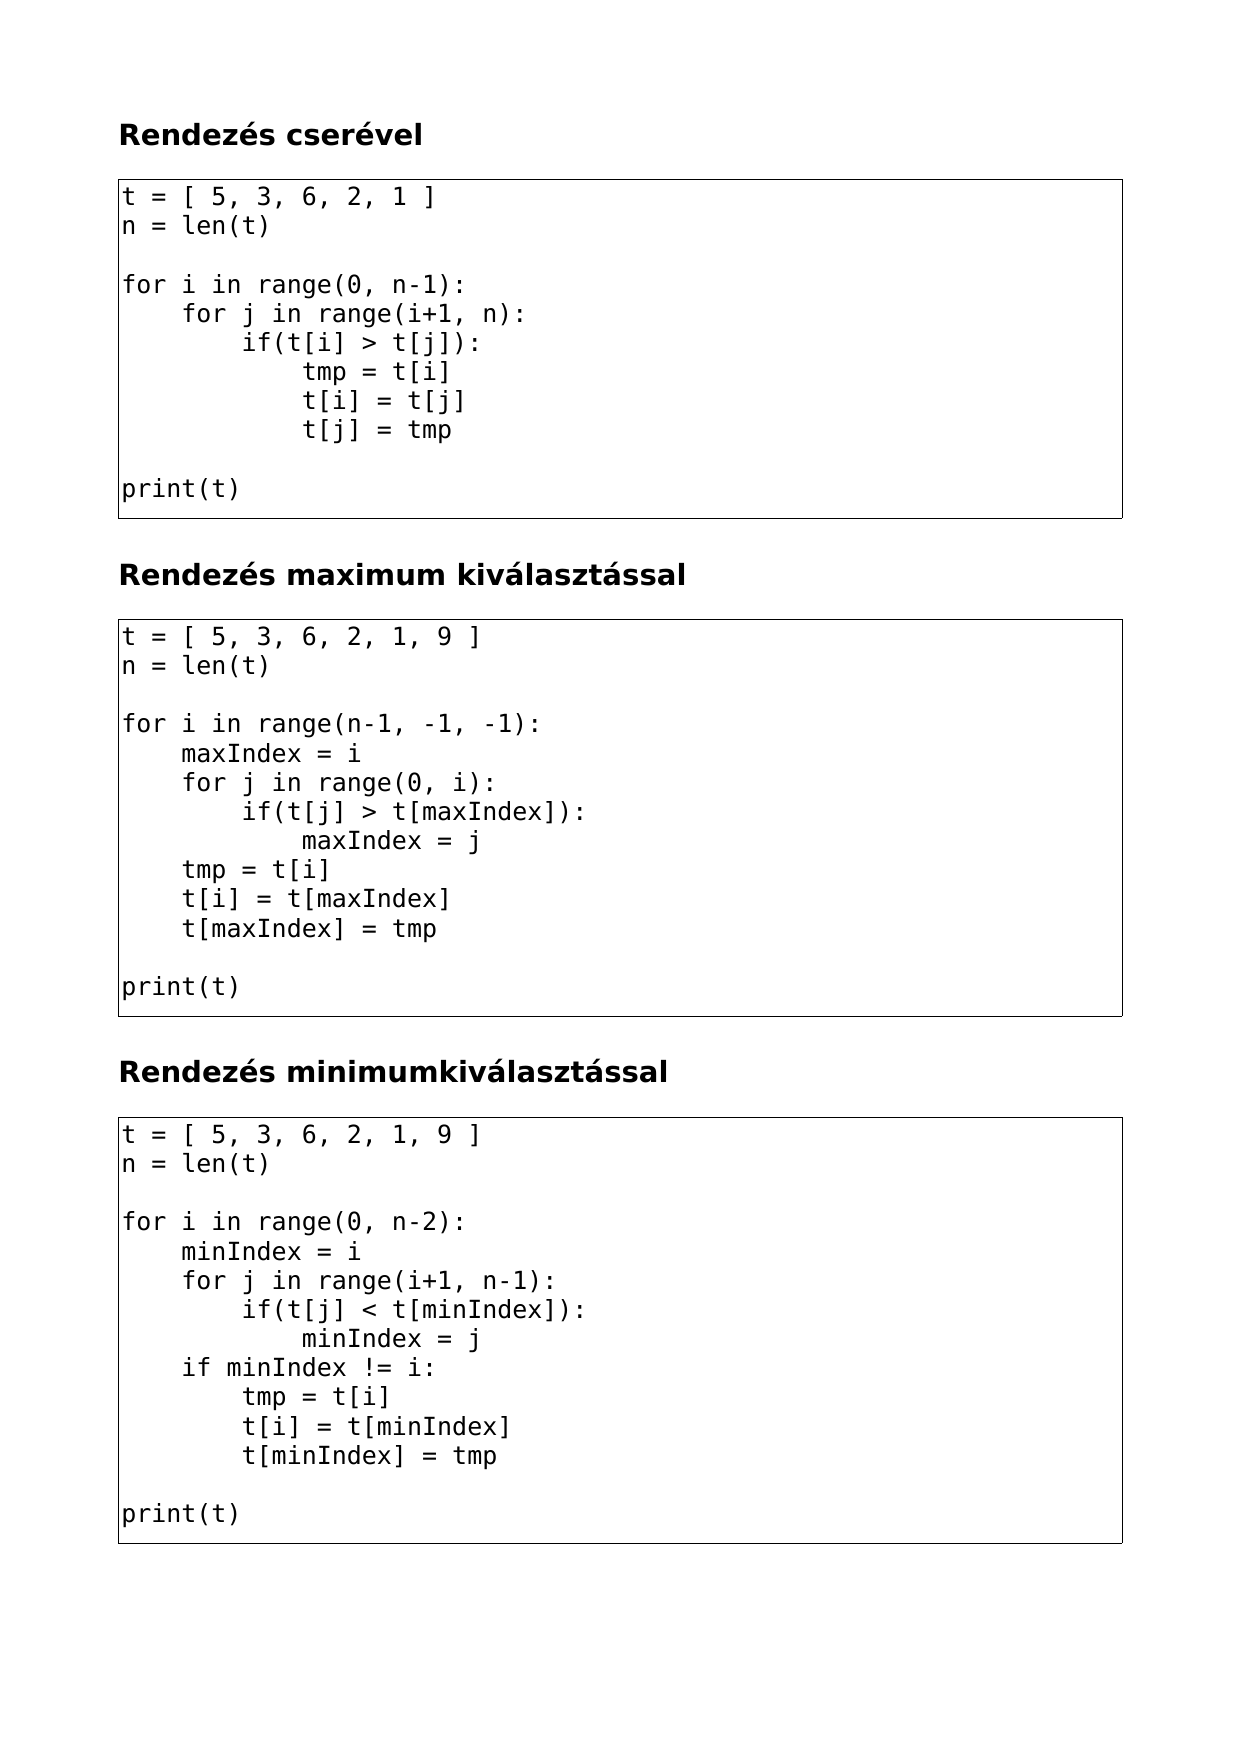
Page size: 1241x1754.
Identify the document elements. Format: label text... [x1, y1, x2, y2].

subtitle Rendezés maximum kiválasztással [118, 558, 1122, 592]
table_header t = [ 5, 3, 6, 2, 1, 9 ] n = len(t) for i in range(n-1, -1, -1): maxIndex = i for j in range(0, i): if(t[j] > t[maxIndex]): maxIndex = j tmp = t[i] t[i] = t[maxIndex] t[maxIndex] = tmp print(t) [119, 620, 1122, 1016]
table_header t = [ 5, 3, 6, 2, 1, 9 ] n = len(t) for i in range(0, n-2): minIndex = i for j in range(i+1, n-1): if(t[j] < t[minIndex]): minIndex = j if minIndex != i: tmp = t[i] t[i] = t[minIndex] t[minIndex] = tmp print(t) [119, 1118, 1122, 1543]
subtitle Rendezés cserével [118, 118, 1122, 152]
table_header t = [ 5, 3, 6, 2, 1 ] n = len(t) for i in range(0, n-1): for j in range(i+1, n): if(t[i] > t[j]): tmp = t[i] t[i] = t[j] t[j] = tmp print(t) [119, 180, 1122, 518]
subtitle Rendezés minimumkiválasztással [118, 1056, 1122, 1090]
